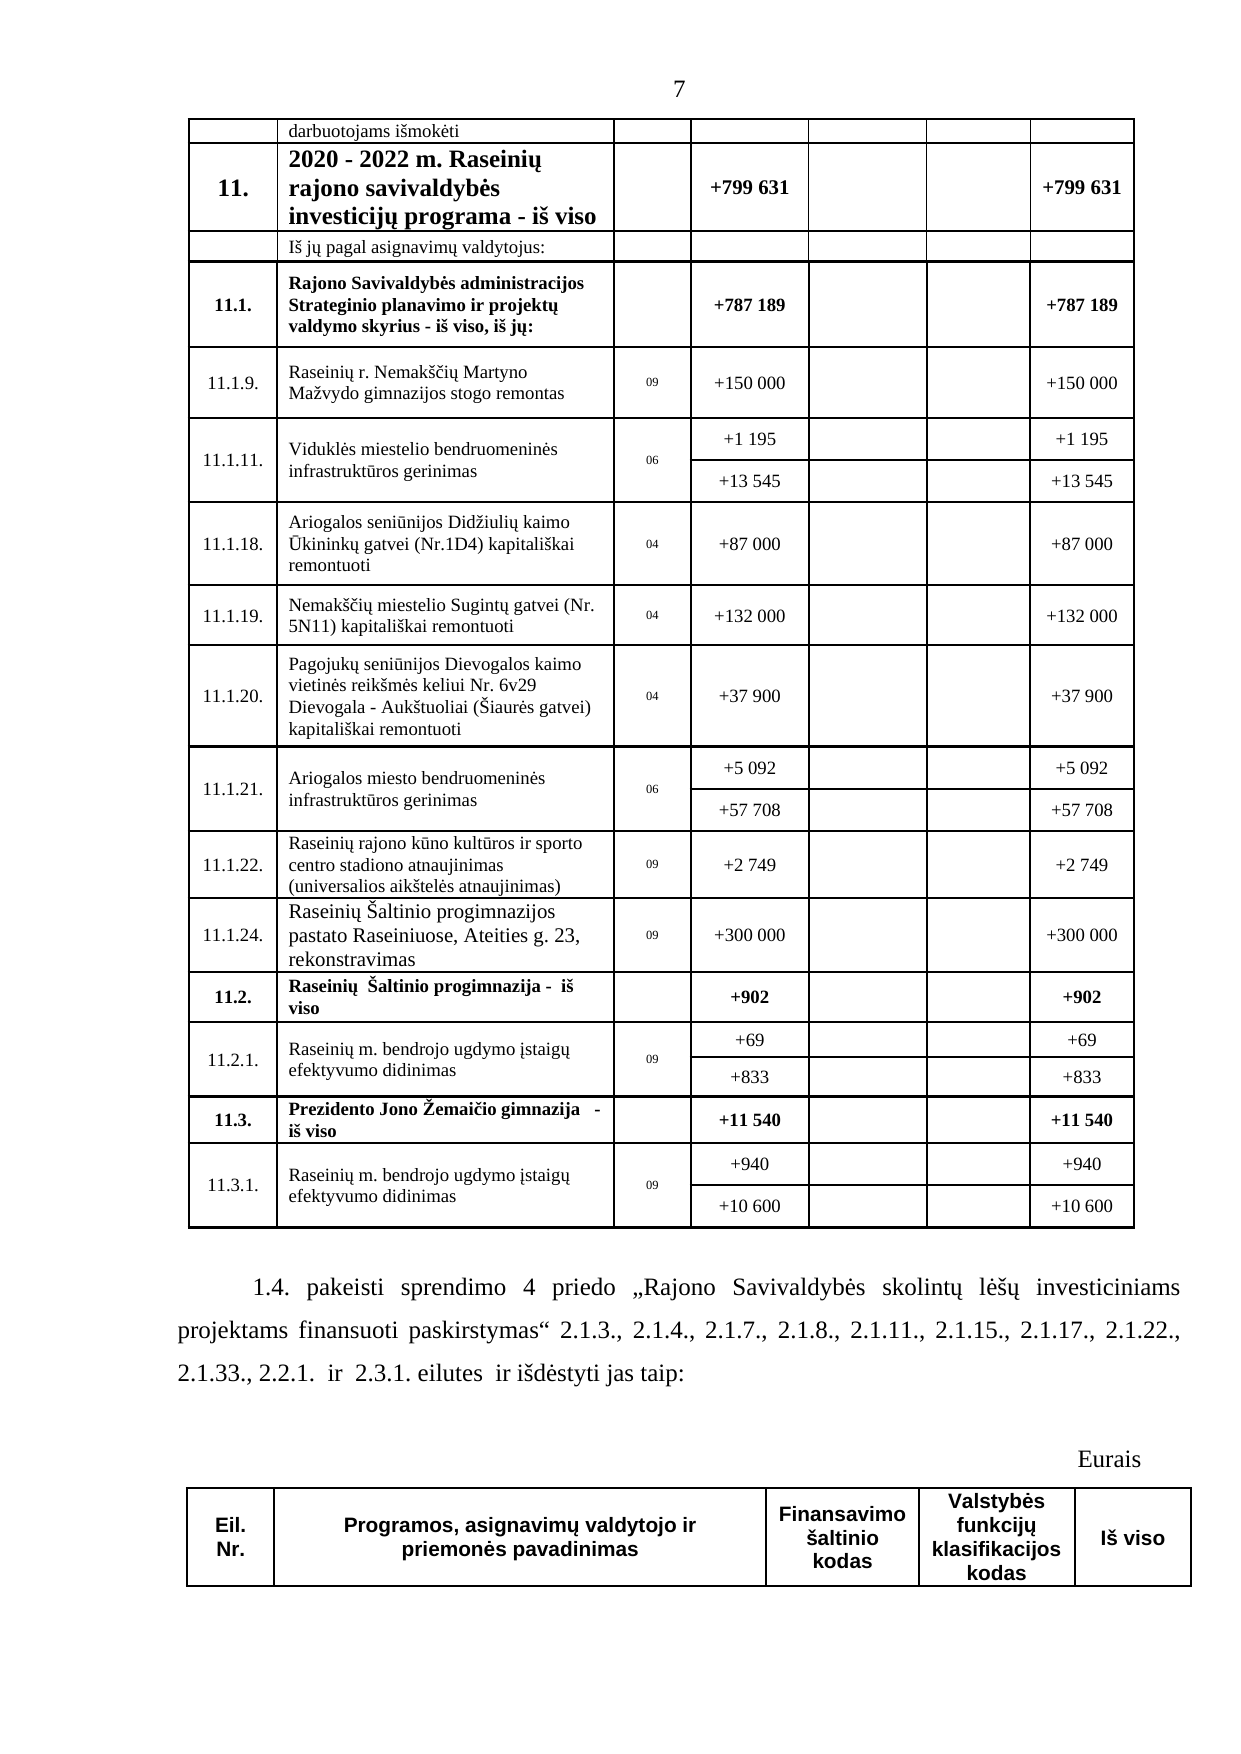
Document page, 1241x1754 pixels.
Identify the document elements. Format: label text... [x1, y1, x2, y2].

table_header Valstybės funkcijų klasifikacijos kodas [920, 1489, 1074, 1585]
table_cell 11.2. [190, 973, 276, 1021]
table_cell +902 [692, 973, 808, 1021]
table_cell [928, 1023, 1029, 1056]
table_cell [615, 144, 690, 230]
table_cell +902 [1031, 973, 1133, 1021]
table_cell [928, 1058, 1029, 1095]
table_cell [615, 263, 690, 346]
table_cell [1031, 120, 1133, 142]
table_cell [810, 748, 926, 788]
table_cell [927, 120, 1030, 142]
table_cell [810, 263, 926, 346]
table_cell [928, 646, 1029, 745]
table_cell [928, 461, 1029, 501]
text 1.4. pakeisti sprendimo 4 priedo „Rajono Savivaldybės skolintų lėšų investiciniams projektams finansuoti paskirstymas“ 2.1.3., 2.1.4., 2.1.7., 2.1.8., 2.1.11., 2.1.15., 2.1.17., 2.1.22., 2.1.33., 2.2.1. ir 2.3.1. eilutes ir išdėstyti jas taip: Eurais [177, 1272, 1181, 1473]
table_cell 06 [615, 748, 690, 830]
table_cell Raseinių m. bendrojo ugdymo įstaigų efektyvumo didinimas [278, 1023, 613, 1095]
table_cell +833 [692, 1058, 808, 1095]
table_header Finansavimo šaltinio kodas [767, 1489, 918, 1585]
table_cell [810, 503, 926, 584]
table_cell +5 092 [692, 748, 808, 788]
table_cell +69 [1031, 1023, 1133, 1056]
table_cell 11.2.1. [190, 1023, 276, 1095]
table_cell +11 540 [1031, 1098, 1133, 1142]
table_cell 11.1. [190, 263, 276, 346]
table_cell +787 189 [692, 263, 808, 346]
table_cell +1 195 [692, 419, 808, 459]
table_cell [810, 899, 926, 971]
table_cell [1031, 232, 1133, 260]
table_cell [810, 790, 926, 830]
table_cell +37 900 [1031, 646, 1133, 745]
table_cell [927, 232, 1030, 260]
table_cell [615, 120, 690, 142]
table_cell [692, 120, 808, 142]
table_cell Pagojukų seniūnijos Dievogalos kaimo vietinės reikšmės keliui Nr. 6v29 Dievogala - Aukštuoliai (Šiaurės gatvei) kapitališkai remontuoti [278, 646, 613, 745]
table_cell +13 545 [1031, 461, 1133, 501]
table_cell +5 092 [1031, 748, 1133, 788]
table_cell 11.1.11. [190, 419, 276, 501]
table_cell [809, 120, 926, 142]
table_cell 11.1.18. [190, 503, 276, 584]
table_cell 04 [615, 503, 690, 584]
table_cell +132 000 [1031, 586, 1133, 644]
table_cell 11.1.20. [190, 646, 276, 745]
table_cell [810, 1144, 926, 1184]
table_cell [928, 419, 1029, 459]
table_cell [810, 348, 926, 417]
table_cell [810, 1186, 926, 1226]
table_cell +11 540 [692, 1098, 808, 1142]
table_cell [928, 973, 1029, 1021]
table_cell 09 [615, 1023, 690, 1095]
table_cell 11.3.1. [190, 1144, 276, 1226]
table_cell 09 [615, 1144, 690, 1226]
table_cell 11.3. [190, 1098, 276, 1142]
table_cell +833 [1031, 1058, 1133, 1095]
table_cell +787 189 [1031, 263, 1133, 346]
table_cell Raseinių Šaltinio progimnazijos pastato Raseiniuose, Ateities g. 23, rekonstravimas [278, 899, 613, 971]
table_cell [928, 348, 1029, 417]
table_cell [928, 1144, 1029, 1184]
table_cell +2 749 [1031, 832, 1133, 897]
table_cell 11.1.9. [190, 348, 276, 417]
table_cell [809, 144, 926, 230]
table_cell [810, 1098, 926, 1142]
table_cell [615, 973, 690, 1021]
table_cell [928, 263, 1029, 346]
table_cell [615, 1098, 690, 1142]
table_cell Iš jų pagal asignavimų valdytojus: [278, 232, 613, 260]
table_cell [190, 120, 277, 142]
table_cell +940 [1031, 1144, 1133, 1184]
table_cell 2020 - 2022 m. Raseinių rajono savivaldybės investicijų programa - iš viso [278, 144, 613, 230]
table_cell [810, 586, 926, 644]
table_cell [692, 232, 808, 260]
table_cell [928, 748, 1029, 788]
table_cell +10 600 [692, 1186, 808, 1226]
table_cell [809, 232, 926, 260]
table_cell [810, 646, 926, 745]
table_cell Ariogalos miesto bendruomeninės infrastruktūros gerinimas [278, 748, 613, 830]
table_cell darbuotojams išmokėti [278, 120, 613, 142]
table_cell +300 000 [692, 899, 808, 971]
table_cell +37 900 [692, 646, 808, 745]
table_cell +150 000 [692, 348, 808, 417]
table_cell [928, 586, 1029, 644]
table_cell Raseinių Šaltinio progimnazija - iš viso [278, 973, 613, 1021]
table_cell +150 000 [1031, 348, 1133, 417]
table_header Programos, asignavimų valdytojo ir priemonės pavadinimas [275, 1489, 765, 1585]
table_cell 11.1.21. [190, 748, 276, 830]
table_cell [928, 790, 1029, 830]
table_cell 09 [615, 832, 690, 897]
table_cell [810, 1023, 926, 1056]
table_cell +69 [692, 1023, 808, 1056]
table_cell 04 [615, 646, 690, 745]
table_cell [810, 419, 926, 459]
table_cell +87 000 [692, 503, 808, 584]
table_cell Raseinių rajono kūno kultūros ir sporto centro stadiono atnaujinimas (universalios aikštelės atnaujinimas) [278, 832, 613, 897]
table_cell [928, 899, 1029, 971]
table_cell +2 749 [692, 832, 808, 897]
table_cell [810, 1058, 926, 1095]
table_cell Raseinių m. bendrojo ugdymo įstaigų efektyvumo didinimas [278, 1144, 613, 1226]
table_cell [810, 973, 926, 1021]
table_cell 04 [615, 586, 690, 644]
table_cell +10 600 [1031, 1186, 1133, 1226]
table_cell [927, 144, 1030, 230]
table_cell +300 000 [1031, 899, 1133, 971]
table_cell +799 631 [692, 144, 808, 230]
table_cell Nemakščių miestelio Sugintų gatvei (Nr. 5N11) kapitališkai remontuoti [278, 586, 613, 644]
table_cell Viduklės miestelio bendruomeninės infrastruktūros gerinimas [278, 419, 613, 501]
table_cell +13 545 [692, 461, 808, 501]
table_cell Rajono Savivaldybės administracijos Strateginio planavimo ir projektų valdymo skyrius - iš viso, iš jų: [278, 263, 613, 346]
table_cell +57 708 [692, 790, 808, 830]
table_cell +132 000 [692, 586, 808, 644]
table_cell Raseinių r. Nemakščių Martyno Mažvydo gimnazijos stogo remontas [278, 348, 613, 417]
table_cell +799 631 [1031, 144, 1133, 230]
table_cell [928, 503, 1029, 584]
table_cell [615, 232, 690, 260]
table_cell Ariogalos seniūnijos Didžiulių kaimo Ūkininkų gatvei (Nr.1D4) kapitališkai remontuoti [278, 503, 613, 584]
table_cell 11. [190, 144, 277, 230]
table_cell 11.1.19. [190, 586, 276, 644]
table_cell [928, 1186, 1029, 1226]
table_cell 09 [615, 348, 690, 417]
table_cell [810, 461, 926, 501]
table_cell [190, 232, 277, 260]
table_header Eil. Nr. [188, 1489, 273, 1585]
table_header Iš viso [1076, 1489, 1190, 1585]
table_cell Prezidento Jono Žemaičio gimnazija - iš viso [278, 1098, 613, 1142]
table_cell [928, 1098, 1029, 1142]
table_cell +87 000 [1031, 503, 1133, 584]
table_cell 11.1.22. [190, 832, 276, 897]
table_cell +1 195 [1031, 419, 1133, 459]
table_cell +940 [692, 1144, 808, 1184]
table_cell [810, 832, 926, 897]
table_cell 11.1.24. [190, 899, 276, 971]
table_cell +57 708 [1031, 790, 1133, 830]
table_cell 06 [615, 419, 690, 501]
table_cell 09 [615, 899, 690, 971]
table_cell [928, 832, 1029, 897]
